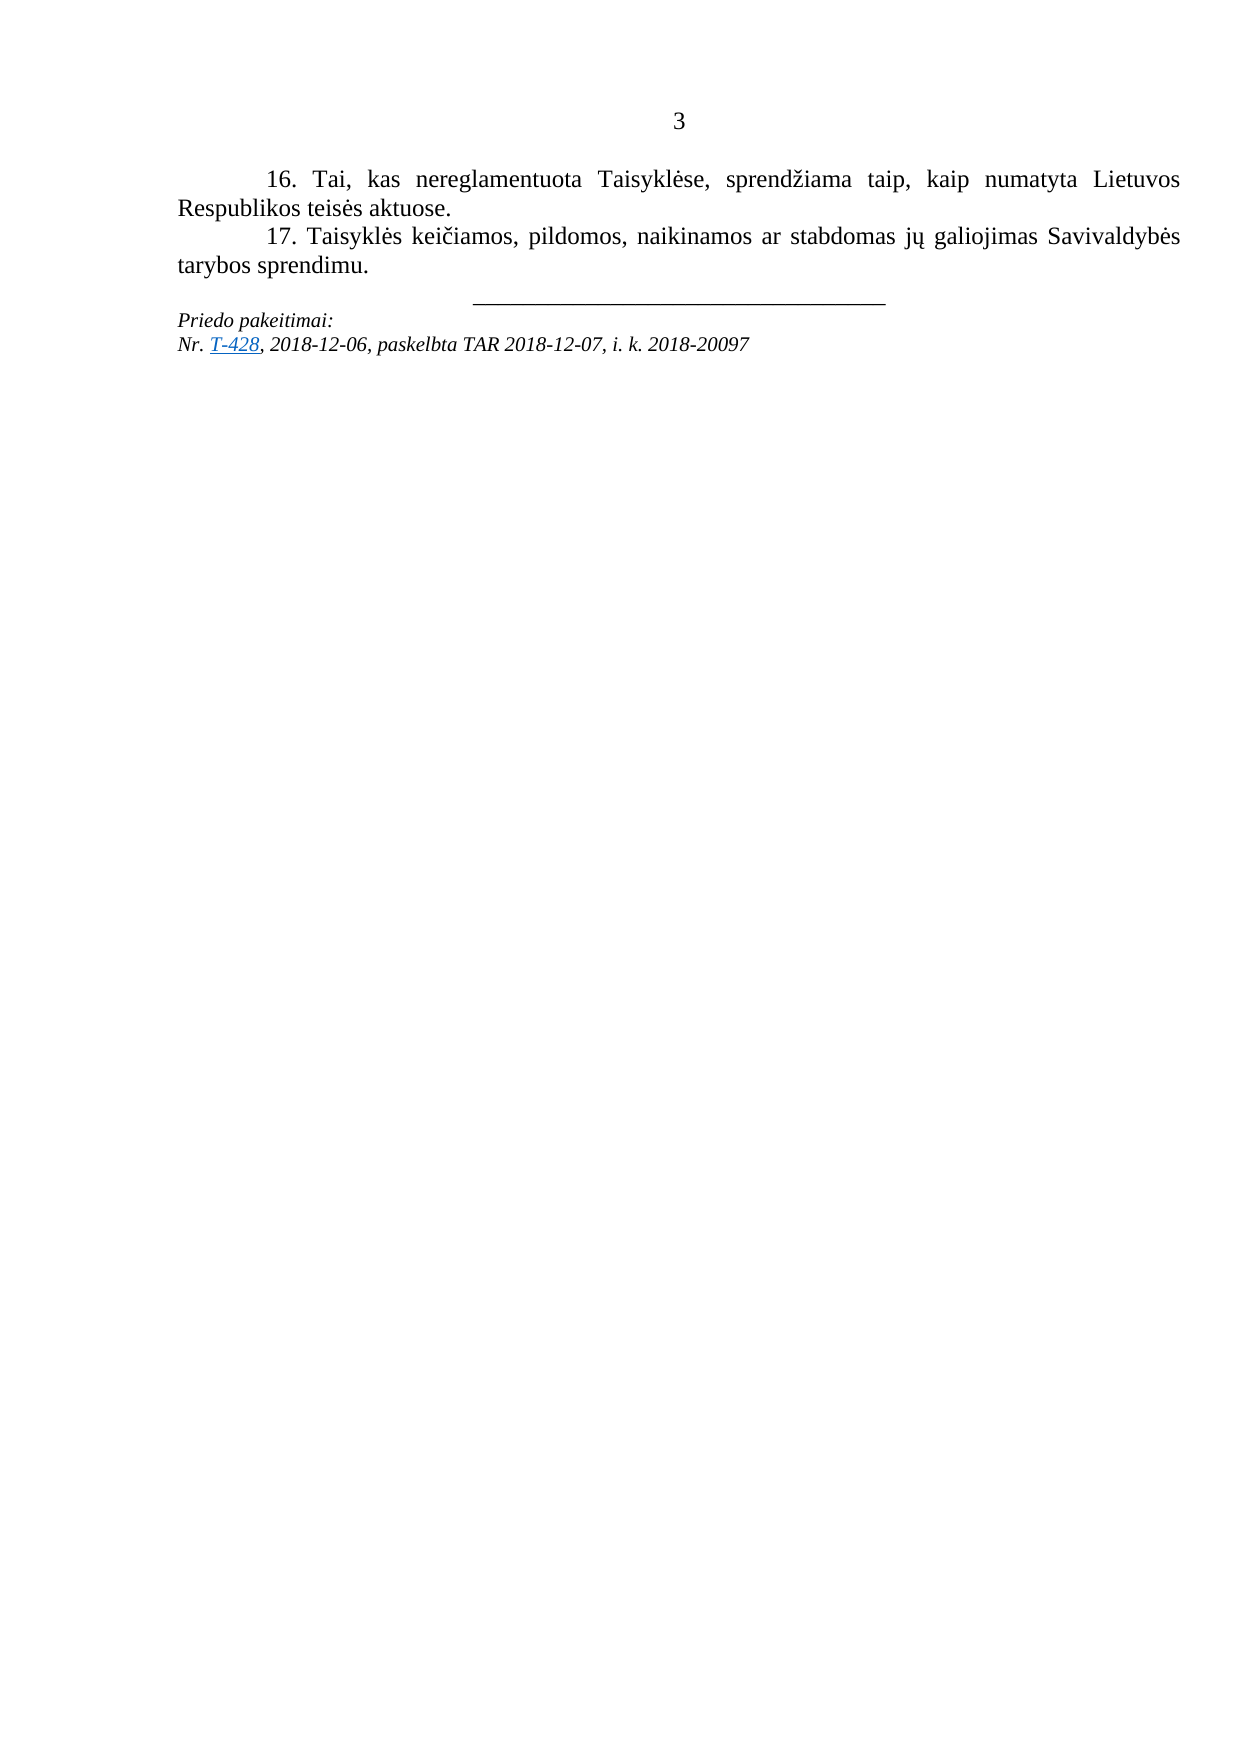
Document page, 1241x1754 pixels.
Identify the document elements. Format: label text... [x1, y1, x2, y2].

text Nr. T-428, 2018-12-06, paskelbta TAR 2018-12-07, i. k. 2018-20097 [177, 332, 1181, 356]
text 17. Taisyklės keičiamos, pildomos, naikinamos ar stabdomas jų galiojimas Savivaldybės tarybos sprendimu. [177, 221, 1181, 279]
text Priedo pakeitimai: [177, 308, 1181, 332]
text 16. Tai, kas nereglamentuota Taisyklėse, sprendžiama taip, kaip numatyta Lietuvos Respublikos teisės aktuose. [177, 164, 1181, 221]
text _________________________________ [177, 279, 1181, 308]
